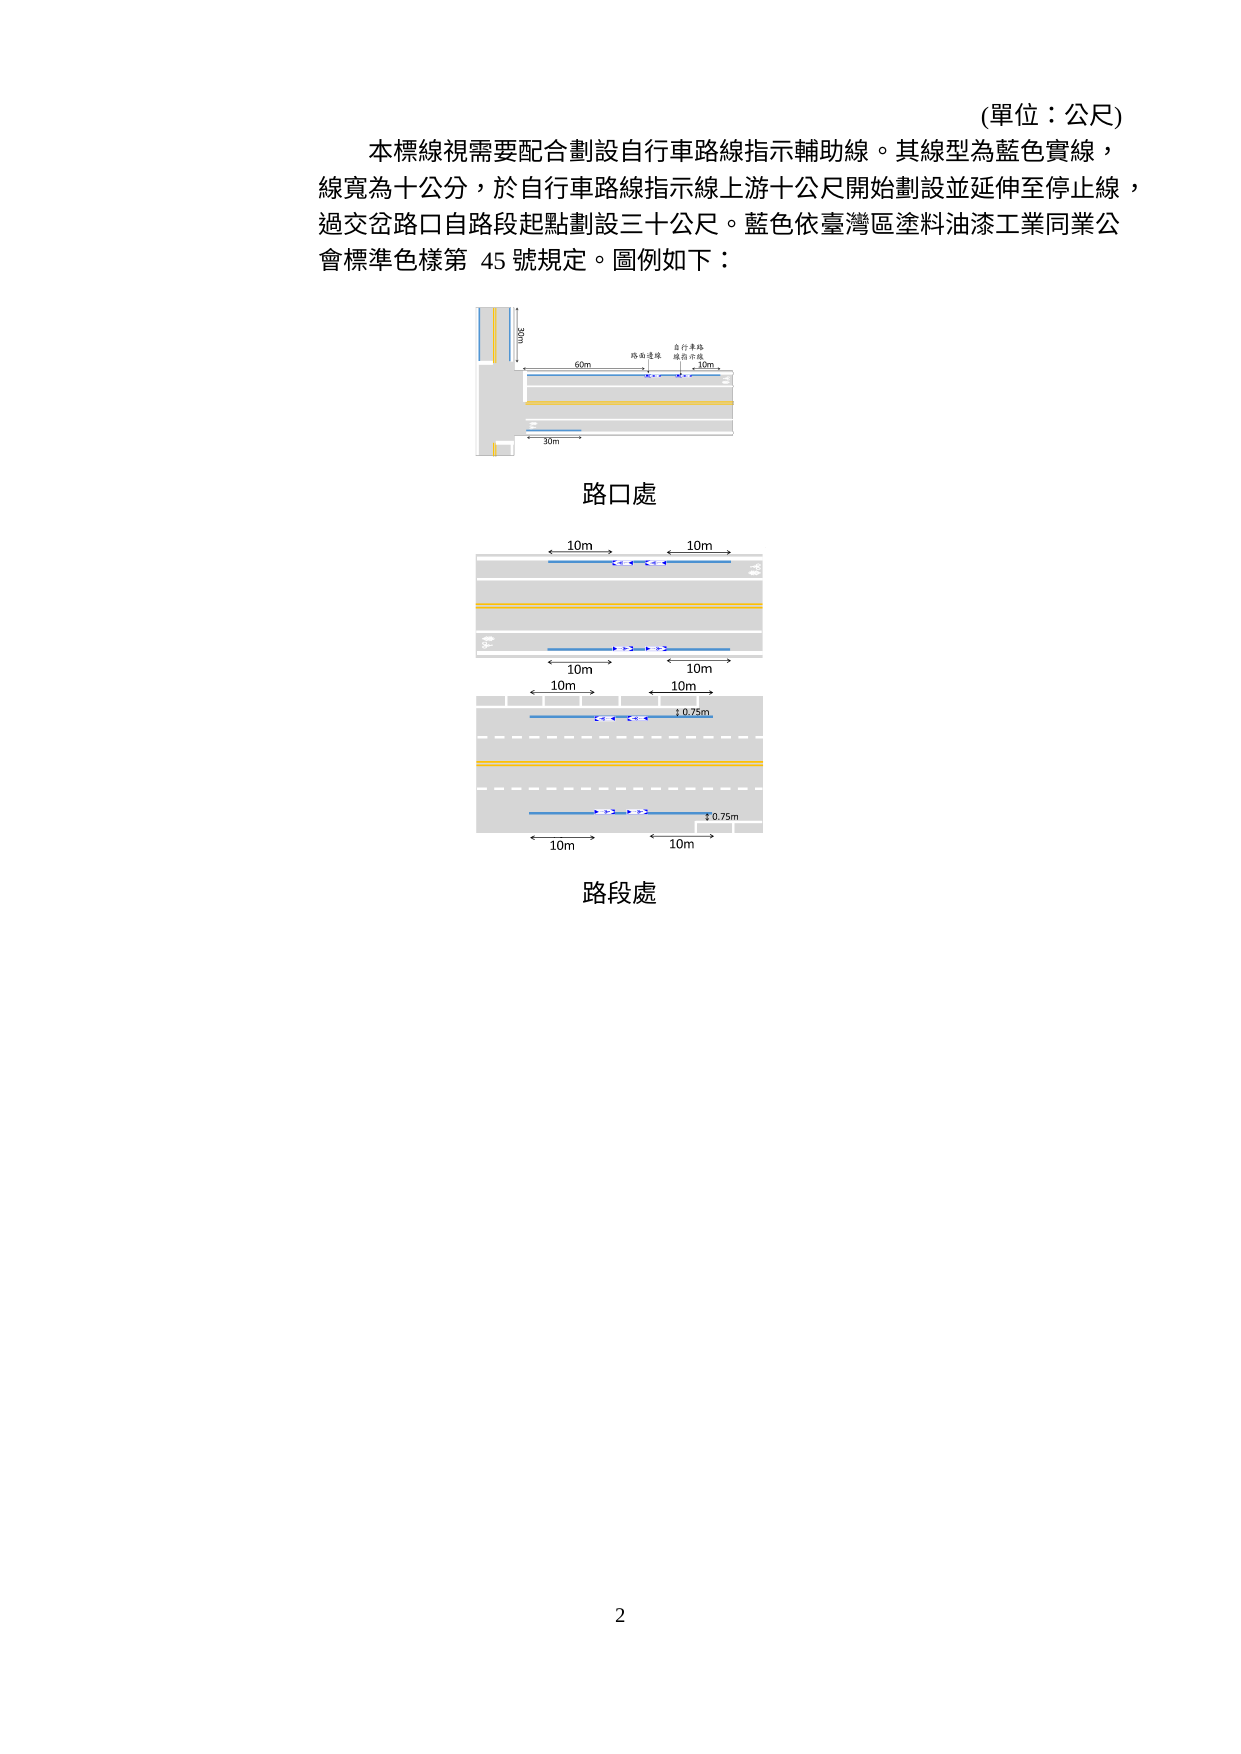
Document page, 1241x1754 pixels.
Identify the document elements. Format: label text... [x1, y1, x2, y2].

text 本標線視需要配合劃設自行車路線指示輔助線。其線型為藍色實線，線寬為十公分，於自行車路線指示線上游十公尺開始劃設並延伸至停止線，過交岔路口自路段起點劃設三十公尺。藍色依臺灣區塗料油漆工業同業公會標準色樣第 45 號規定。圖例如下： [318, 132, 1122, 277]
text 路口處 [118, 474, 1122, 511]
text (單位：公尺) [143, 96, 1122, 132]
text 路段處 [118, 850, 1122, 913]
